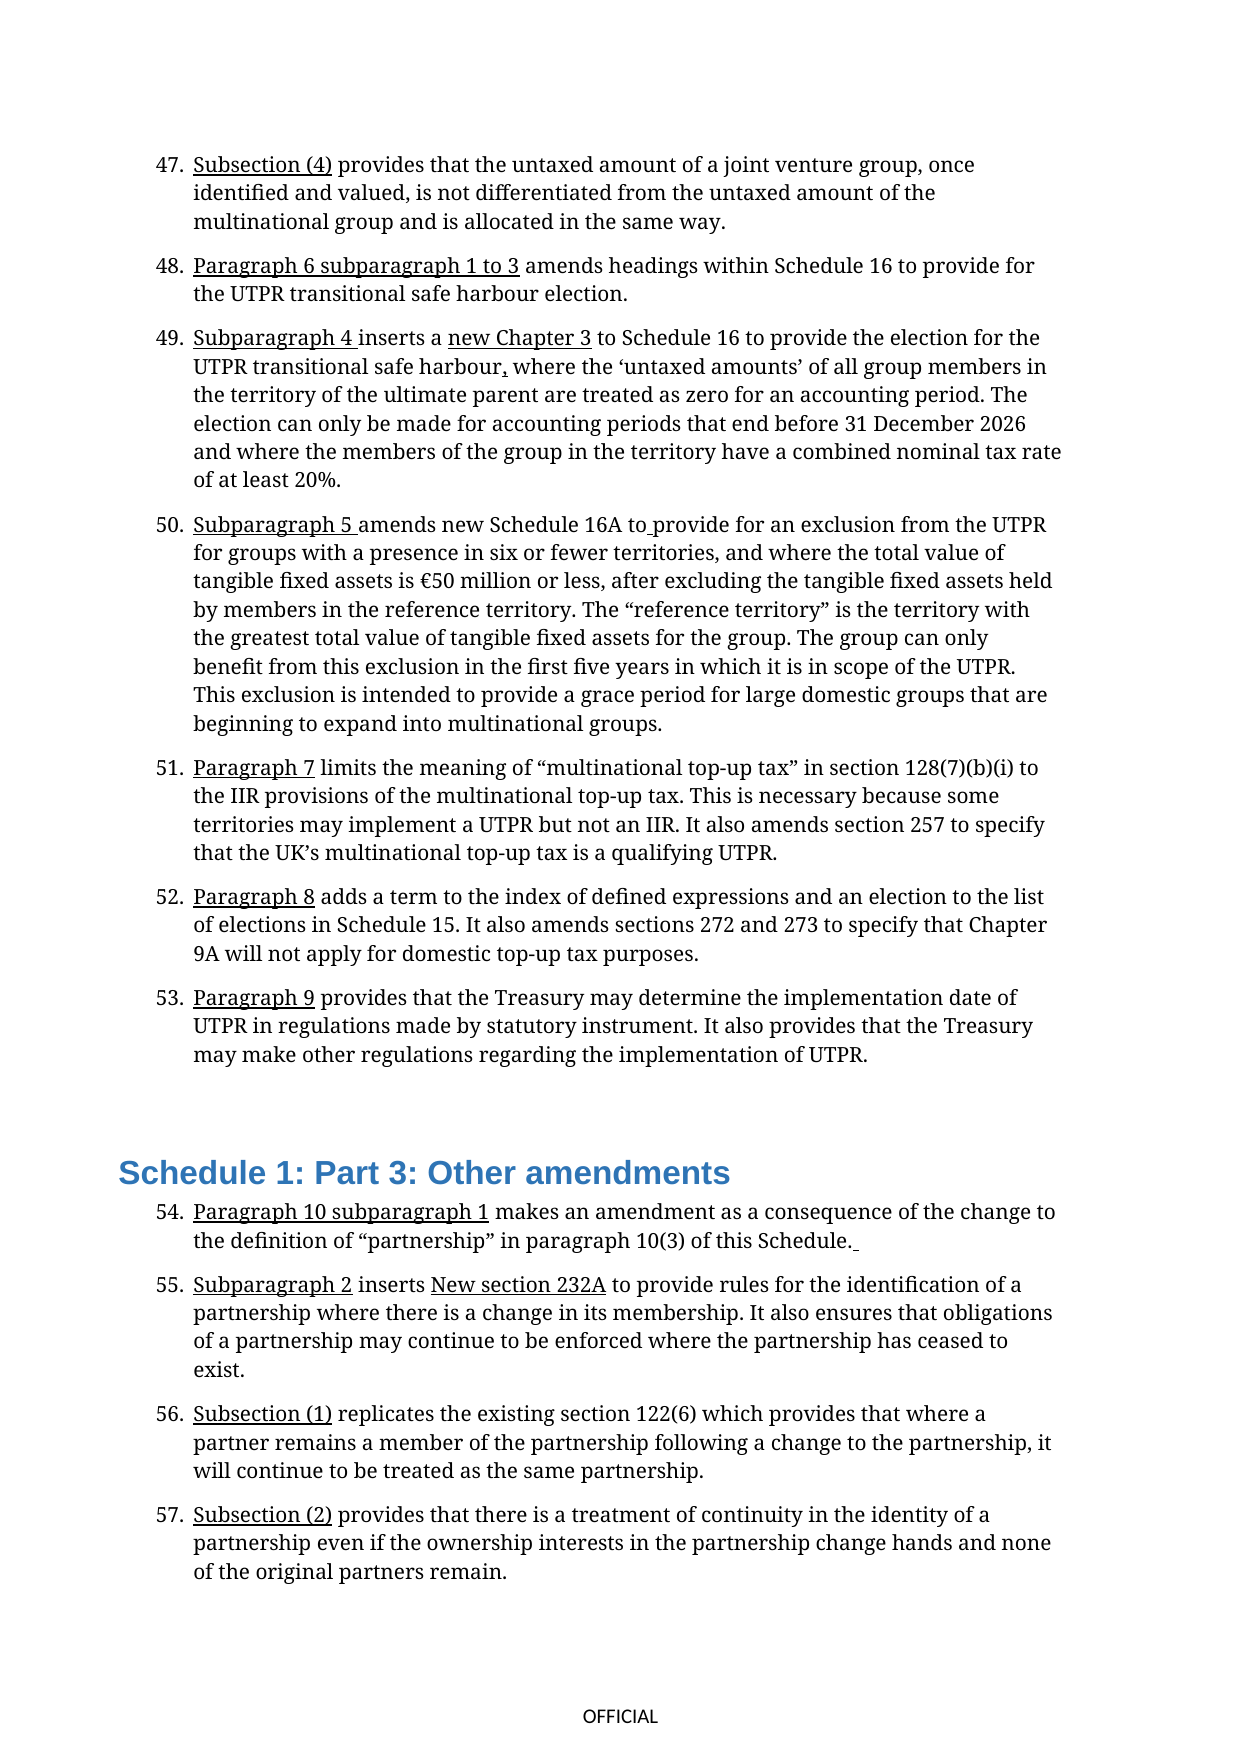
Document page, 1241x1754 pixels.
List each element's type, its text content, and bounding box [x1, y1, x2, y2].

list Subsection (2) provides that there is a treatment of continuity in the identity of a partnership even if the ownership interests in the partnership change hands and none of the original partners remain. [156, 1500, 1063, 1585]
list Paragraph 8 adds a term to the index of defined expressions and an election to the list of elections in Schedule 15. It also amends sections 272 and 273 to specify that Chapter 9A will not apply for domestic top-up tax purposes. [156, 882, 1063, 967]
list Subparagraph 2 inserts New section 232A to provide rules for the identification of a partnership where there is a change in its membership. It also ensures that obligations of a partnership may continue to be enforced where the partnership has ceased to exist. [156, 1270, 1063, 1383]
list Paragraph 6 subparagraph 1 to 3 amends headings within Schedule 16 to provide for the UTPR transitional safe harbour election. [156, 251, 1063, 308]
list Paragraph 7 limits the meaning of “multinational top-up tax” in section 128(7)(b)(i) to the IIR provisions of the multinational top-up tax. This is necessary because some territories may implement a UTPR but not an IIR. It also amends section 257 to specify that the UK’s multinational top-up tax is a qualifying UTPR. [156, 753, 1063, 867]
list Paragraph 9 provides that the Treasury may determine the implementation date of UTPR in regulations made by statutory instrument. It also provides that the Treasury may make other regulations regarding the implementation of UTPR. [156, 983, 1063, 1068]
list Paragraph 10 subparagraph 1 makes an amendment as a consequence of the change to the definition of “partnership” in paragraph 10(3) of this Schedule. [156, 1197, 1063, 1254]
list Subparagraph 5 amends new Schedule 16A to provide for an exclusion from the UTPR for groups with a presence in six or fewer territories, and where the total value of tangible fixed assets is €50 million or less, after excluding the tangible fixed assets held by members in the reference territory. The “reference territory” is the territory with the greatest total value of tangible fixed assets for the group. The group can only benefit from this exclusion in the first five years in which it is in scope of the UTPR. This exclusion is intended to provide a grace period for large domestic groups that are beginning to expand into multinational groups. [156, 510, 1063, 737]
list Subsection (1) replicates the existing section 122(6) which provides that where a partner remains a member of the partnership following a change to the partnership, it will continue to be treated as the same partnership. [156, 1399, 1063, 1484]
subtitle Schedule 1: Part 3: Other amendments [118, 1153, 1063, 1192]
list Subsection (4) provides that the untaxed amount of a joint venture group, once identified and valued, is not differentiated from the untaxed amount of the multinational group and is allocated in the same way. [156, 150, 1063, 235]
list Subparagraph 4 inserts a new Chapter 3 to Schedule 16 to provide the election for the UTPR transitional safe harbour, where the ‘untaxed amounts’ of all group members in the territory of the ultimate parent are treated as zero for an accounting period. The election can only be made for accounting periods that end before 31 December 2026 and where the members of the group in the territory have a combined nominal tax rate of at least 20%. [156, 323, 1063, 494]
